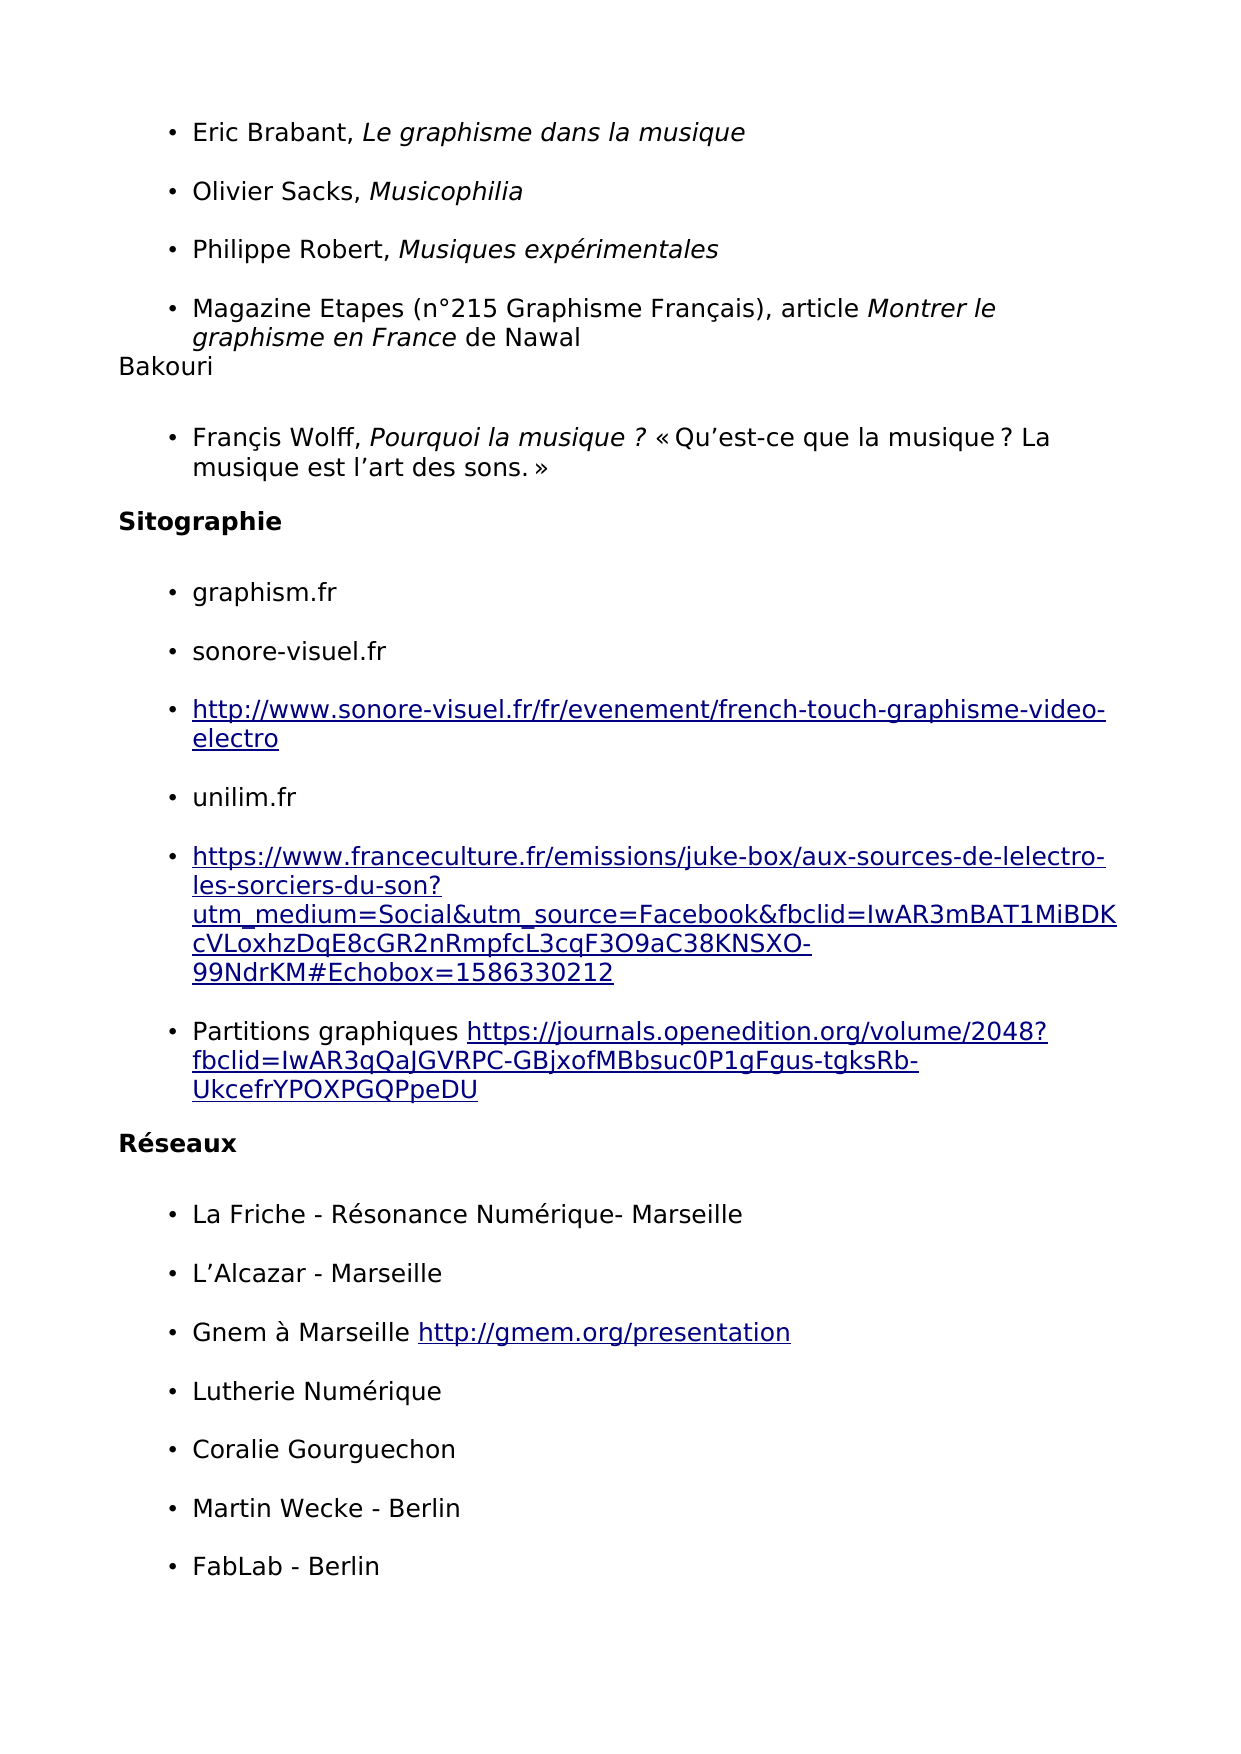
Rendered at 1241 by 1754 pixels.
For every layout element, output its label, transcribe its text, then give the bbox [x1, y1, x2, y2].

list Gnem à Marseille http://gmem.org/presentation [177, 1318, 1122, 1347]
list sonore-visuel.fr [177, 637, 1122, 666]
list Olivier Sacks, Musicophilia [177, 177, 1122, 206]
list Coralie Gourguechon [177, 1435, 1122, 1464]
list Lutherie Numérique [177, 1377, 1122, 1406]
list Philippe Robert, Musiques expérimentales [177, 235, 1122, 264]
list unilim.fr [177, 783, 1122, 812]
list Françis Wolff, Pourquoi la musique ? « Qu’est-ce que la musique ? La musique est l’art des sons. » [177, 423, 1122, 482]
subtitle Sitographie [118, 507, 1122, 536]
text Bakouri [118, 352, 1122, 382]
list Eric Brabant, Le graphisme dans la musique [177, 118, 1122, 147]
list L’Alcazar - Marseille [177, 1259, 1122, 1288]
list La Friche - Résonance Numérique- Marseille [177, 1201, 1122, 1230]
list http://www.sonore-visuel.fr/fr/evenement/french-touch-graphisme-video-electro [177, 695, 1122, 754]
list https://www.franceculture.fr/emissions/juke-box/aux-sources-de-lelectro-les-sorciers-du-son?utm_medium=Social&utm_source=Facebook&fbclid=IwAR3mBAT1MiBDKcVLoxhzDqE8cGR2nRmpfcL3cqF3O9aC38KNSXO-99NdrKM#Echobox=1586330212 [177, 842, 1122, 988]
subtitle Réseaux [118, 1129, 1122, 1159]
list Martin Wecke - Berlin [177, 1494, 1122, 1523]
list graphism.fr [177, 578, 1122, 607]
list FabLab - Berlin [177, 1553, 1122, 1582]
list Partitions graphiques https://journals.openedition.org/volume/2048?fbclid=IwAR3qQaJGVRPC-GBjxofMBbsuc0P1gFgus-tgksRb-UkcefrYPOXPGQPpeDU [177, 1017, 1122, 1104]
list Magazine Etapes (n°215 Graphisme Français), article Montrer le graphisme en France de Nawal [177, 294, 1122, 352]
